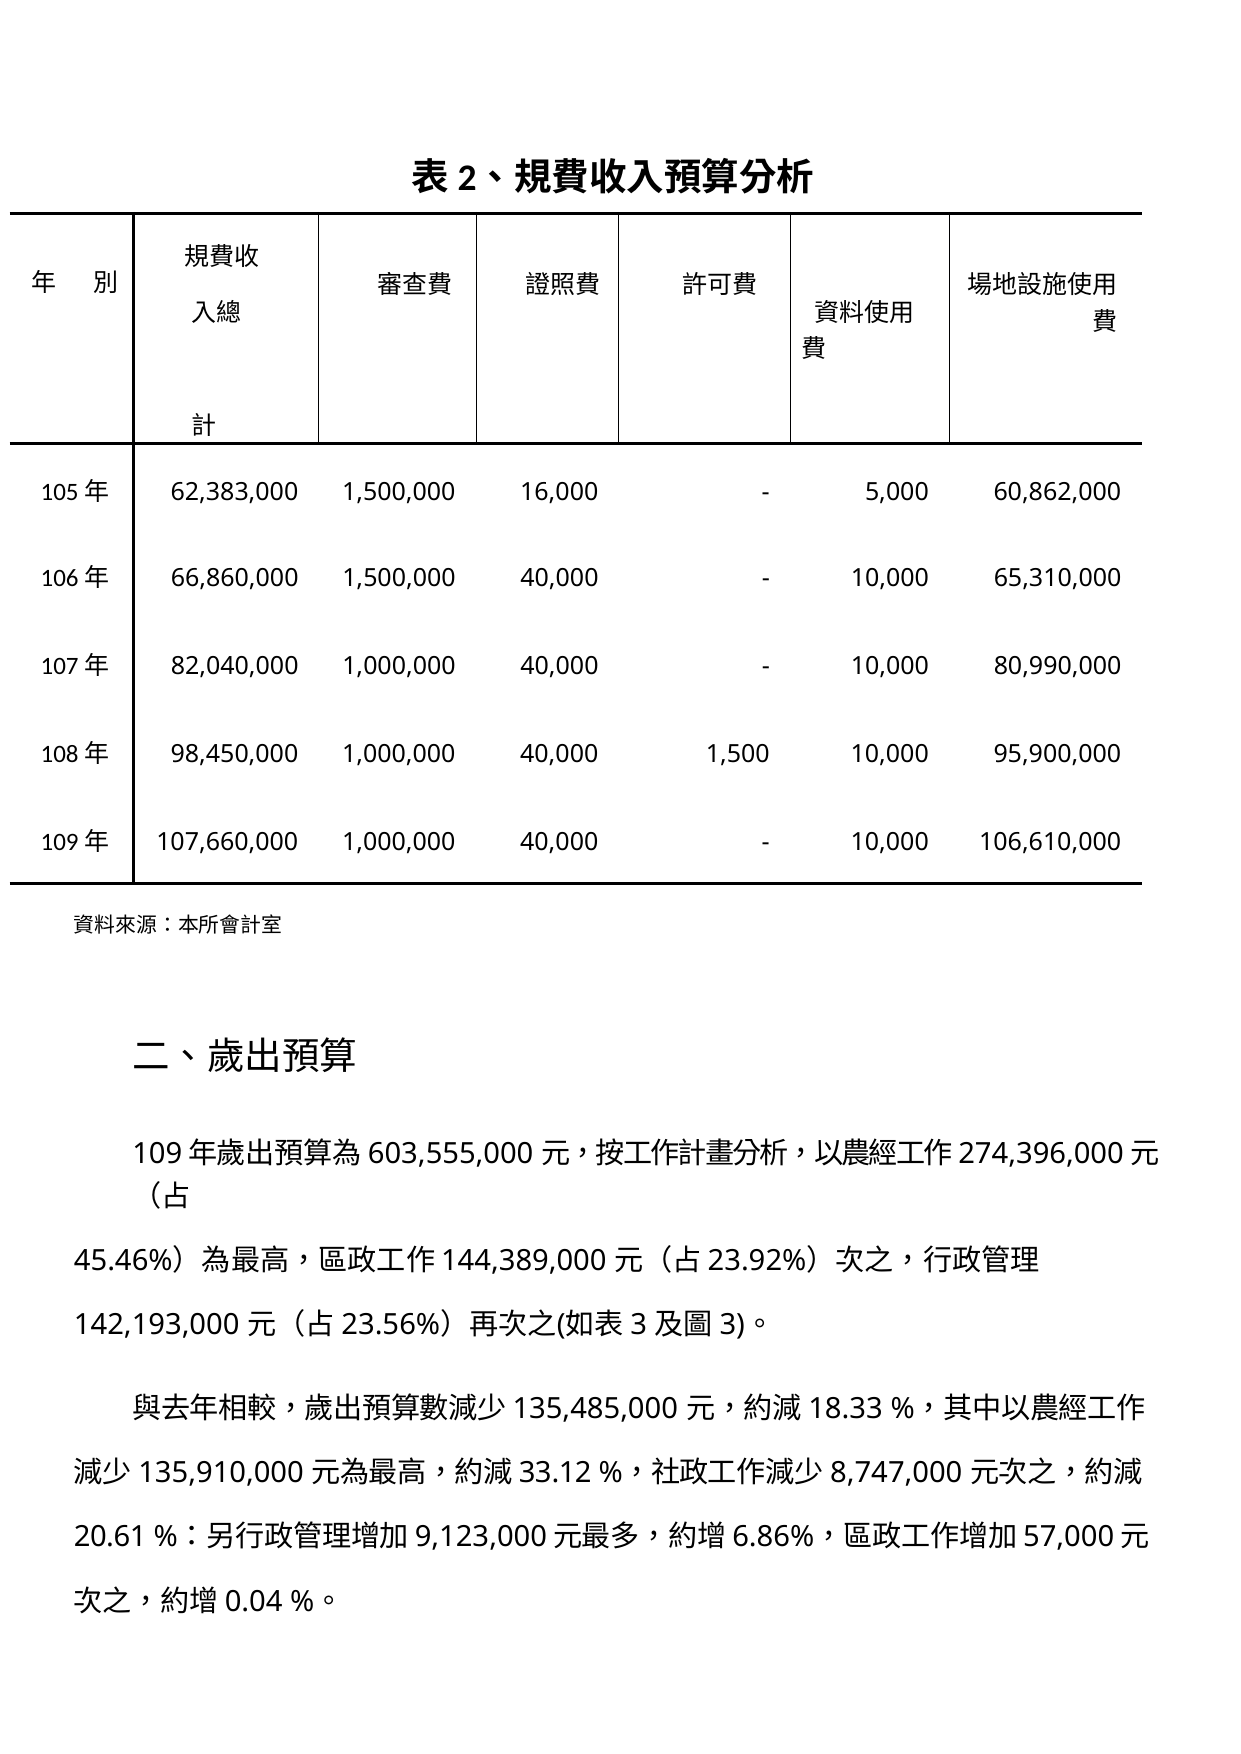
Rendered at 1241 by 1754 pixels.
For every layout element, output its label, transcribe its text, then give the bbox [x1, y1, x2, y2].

table_header 證照費 [477, 215, 618, 442]
text 109年歲出預算為 603,555,000 元，按工作計畫分析，以農經工作274,396,000元（占 [132, 1130, 1207, 1215]
table_cell 95,900,000 [949, 706, 1142, 794]
table_cell 10,000 [790, 618, 949, 706]
table_cell - [619, 530, 790, 618]
table_cell 40,000 [476, 530, 619, 618]
table_cell 106,610,000 [949, 794, 1142, 882]
table_cell - [619, 618, 790, 706]
table_cell 80,990,000 [949, 618, 1142, 706]
table_header 規費收入總 計 [135, 215, 318, 442]
table_cell 1,500,000 [319, 445, 476, 530]
text 45.46%）為最高，區政工作144,389,000 元（占23.92%）次之，行政管理 142,193,000 元（占 23.56%）再次之(如表 3 及圖 3)。 [74, 1237, 1160, 1343]
table_cell 109 年 [10, 794, 132, 882]
table_cell 1,500,000 [319, 530, 476, 618]
table_cell 1,000,000 [319, 794, 476, 882]
table_cell 40,000 [476, 618, 619, 706]
table_header 審查費 [319, 215, 476, 442]
table_cell - [619, 445, 790, 530]
table_cell 1,000,000 [319, 706, 476, 794]
text 表 2、規費收入預算分析 [21, 147, 1204, 201]
table_cell 98,450,000 [135, 706, 319, 794]
table_cell 82,040,000 [135, 618, 319, 706]
table_cell 106 年 [10, 530, 132, 618]
table_cell 1,000,000 [319, 618, 476, 706]
table_cell 105 年 [10, 445, 132, 530]
table_cell 107 年 [10, 618, 132, 706]
text 資料來源：本所會計室 [74, 908, 1207, 938]
table_header 年 別 [10, 215, 132, 442]
table_cell 62,383,000 [135, 445, 319, 530]
table_cell 66,860,000 [135, 530, 319, 618]
table_cell 107,660,000 [135, 794, 319, 882]
table_cell 108 年 [10, 706, 132, 794]
subtitle 二、歲出預算 [132, 1026, 1207, 1081]
table_cell 65,310,000 [949, 530, 1142, 618]
table_cell 16,000 [476, 445, 619, 530]
table_cell - [619, 794, 790, 882]
table_cell 10,000 [790, 706, 949, 794]
text 與去年相較，歲出預算數減少 135,485,000 元，約減 18.33 %，其中以農經工作減少 135,910,000 元為最高，約減 33.12 %，社政工作減少 8,747,000 元次之，約減 20.61 %：另行政管理增加9,123,000元最多，約增6.86%，區政工作增加57,000元次之，約增0.04 %。 [74, 1384, 1152, 1620]
table_cell 5,000 [790, 445, 949, 530]
table_header 許可費 [619, 215, 790, 442]
table_header 資料使用費 [791, 215, 949, 442]
table_cell 40,000 [476, 794, 619, 882]
table_header 場地設施使用費 [950, 215, 1142, 442]
table_cell 40,000 [476, 706, 619, 794]
table_cell 10,000 [790, 530, 949, 618]
table_cell 60,862,000 [949, 445, 1142, 530]
table_cell 10,000 [790, 794, 949, 882]
table_cell 1,500 [619, 706, 790, 794]
